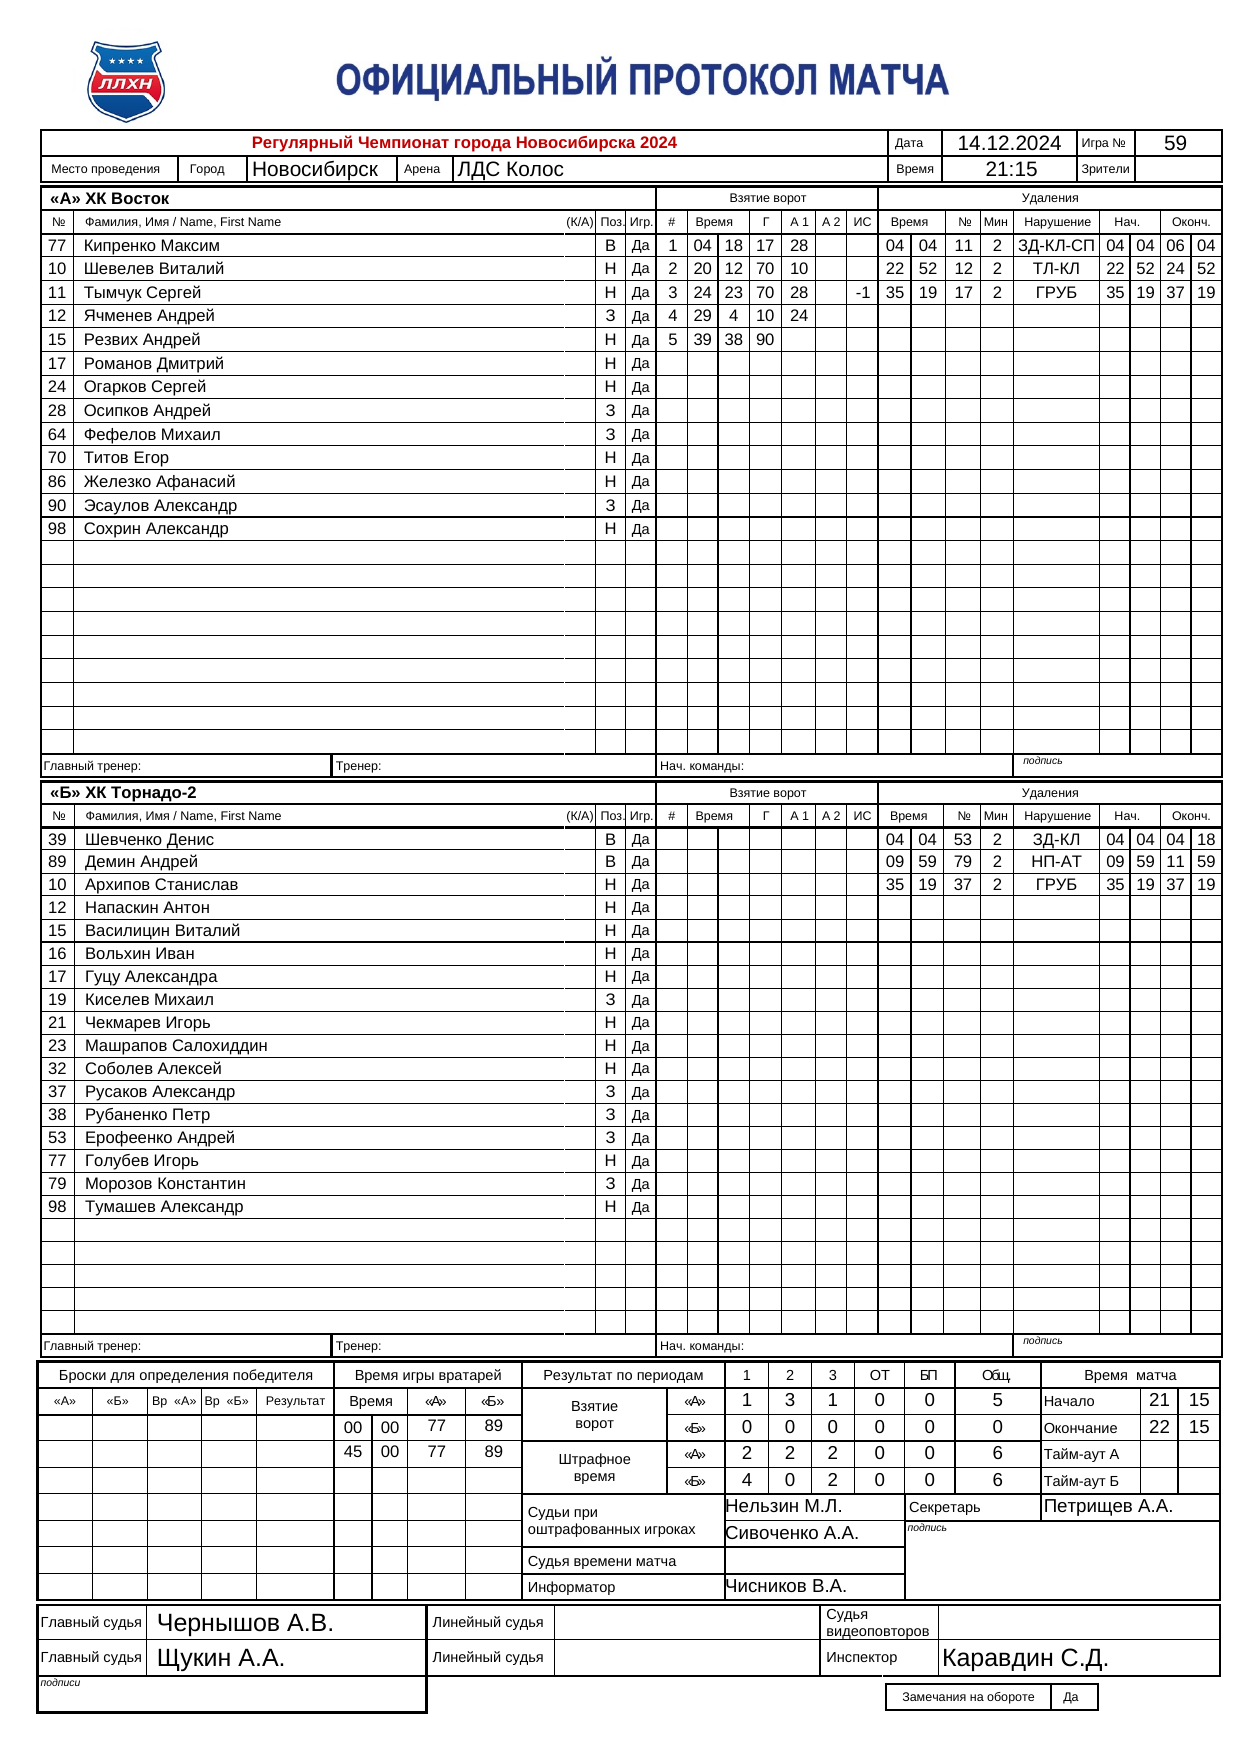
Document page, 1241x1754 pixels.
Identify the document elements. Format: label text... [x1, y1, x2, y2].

table_cell [750, 1104, 781, 1126]
table_header «Б» ХК Торнадо-2 [42, 783, 655, 803]
table_cell [981, 352, 1013, 374]
table_cell [202, 1521, 256, 1546]
table_cell [847, 943, 877, 964]
table_cell [847, 1219, 877, 1241]
table_cell [1192, 446, 1221, 469]
table_cell [688, 920, 717, 941]
table_cell [879, 943, 910, 964]
table_cell [626, 541, 655, 564]
table_cell [688, 446, 717, 469]
table_cell [1014, 352, 1099, 374]
table_cell [688, 1196, 717, 1218]
table_cell [946, 376, 980, 398]
table_cell [939, 1606, 1219, 1639]
table_cell Время [688, 211, 749, 233]
table_cell [688, 1104, 717, 1126]
table_cell [1131, 730, 1160, 753]
table_cell [946, 659, 980, 682]
table_cell [1192, 966, 1221, 987]
table_cell [1192, 328, 1221, 351]
table_cell 77 [408, 1416, 465, 1440]
table_cell 53 [42, 1127, 74, 1149]
table_cell [816, 730, 846, 753]
table_cell [981, 1058, 1013, 1079]
table_cell [1179, 1468, 1219, 1493]
table_cell 38 [42, 1104, 74, 1126]
table_cell [565, 1081, 595, 1103]
table_cell [816, 281, 846, 303]
table_cell Да [626, 896, 655, 918]
table_cell [912, 352, 945, 374]
table_cell [626, 659, 655, 682]
table_cell [847, 328, 877, 351]
table_cell Г [750, 211, 781, 233]
table_cell [879, 896, 910, 918]
table_cell [202, 1468, 256, 1493]
table_cell [750, 683, 781, 706]
table_cell 45 [335, 1441, 371, 1467]
table_cell [1192, 1081, 1221, 1103]
table_cell 0 [905, 1415, 954, 1440]
table_cell [719, 518, 749, 540]
table_cell [946, 518, 980, 540]
table_cell [750, 1311, 781, 1333]
table_cell [1161, 707, 1190, 729]
table_cell Нач. [1100, 211, 1160, 233]
table_cell [816, 943, 846, 964]
table_cell ИС [847, 211, 877, 233]
table_cell [879, 1150, 910, 1172]
table_cell [816, 423, 846, 445]
table_cell [39, 1468, 92, 1493]
table_cell [981, 636, 1013, 658]
table_cell [202, 1441, 256, 1467]
table_cell [816, 659, 846, 682]
table_cell [946, 730, 980, 753]
table_cell 0 [855, 1415, 904, 1440]
table_cell [719, 1265, 749, 1287]
table_cell Г [750, 805, 781, 826]
table_cell 16 [42, 943, 74, 964]
table_cell [981, 1288, 1013, 1310]
table_cell [1131, 659, 1160, 682]
table_cell ГРУБ [1014, 874, 1099, 895]
table_cell [816, 1081, 846, 1103]
table_cell 2 [812, 1442, 854, 1467]
table_cell [74, 588, 564, 611]
table_cell [847, 1311, 877, 1333]
table_cell [1131, 989, 1160, 1011]
table_cell [1014, 1173, 1099, 1195]
table_cell [1161, 1104, 1190, 1126]
table_cell [750, 707, 781, 729]
table_cell [944, 1150, 980, 1172]
table_header ОТ [855, 1363, 904, 1387]
table_cell [750, 829, 781, 849]
table_cell Поз. [596, 805, 625, 826]
table_cell [626, 730, 655, 753]
table_cell [657, 850, 687, 872]
table_cell [946, 423, 980, 445]
table_header 1 [726, 1363, 768, 1387]
table_cell 37 [1161, 874, 1190, 895]
table_cell Да [626, 829, 655, 849]
table_cell Василицин Виталий [75, 920, 564, 941]
table_cell [750, 494, 781, 516]
table_cell Ячменев Андрей [74, 305, 564, 327]
table_cell [879, 1127, 910, 1149]
table_cell Тумашев Александр [75, 1196, 564, 1218]
table_cell [719, 989, 749, 1011]
table_cell 0 [905, 1468, 954, 1493]
table_cell [944, 989, 980, 1011]
table_cell [1131, 352, 1160, 374]
table_cell Да [626, 376, 655, 398]
table_cell [1100, 730, 1129, 753]
table_cell [74, 541, 564, 564]
table_cell [816, 257, 846, 280]
table_cell [408, 1468, 465, 1493]
table_cell [688, 636, 717, 658]
table_cell [816, 989, 846, 1011]
table_cell 0 [855, 1442, 904, 1467]
table_cell [782, 1242, 815, 1264]
table_cell [657, 1150, 687, 1172]
table_cell Чекмарев Игорь [75, 1012, 564, 1033]
table_cell 19 [912, 874, 943, 895]
table_cell 59 [1192, 850, 1221, 872]
table_cell [944, 1242, 980, 1264]
table_cell [847, 1127, 877, 1149]
table_cell [719, 829, 749, 849]
table_cell [42, 730, 73, 753]
table_cell подпись [1014, 1335, 1221, 1356]
table_cell [847, 1081, 877, 1103]
table_cell [657, 352, 687, 374]
table_cell 2 [769, 1442, 811, 1467]
table_cell «Б» [93, 1389, 147, 1413]
table_cell [565, 1035, 595, 1057]
table_cell Да [626, 1058, 655, 1079]
table_cell 39 [42, 829, 74, 849]
table_cell Да [626, 1012, 655, 1033]
table_cell [912, 518, 945, 540]
table_cell [981, 1150, 1013, 1172]
table_cell [750, 1058, 781, 1079]
table_cell 64 [42, 423, 73, 445]
table_cell [782, 588, 815, 611]
table_cell [946, 612, 980, 634]
table_cell [1014, 376, 1099, 398]
table_cell Мин [981, 805, 1013, 826]
table_cell [816, 1288, 846, 1310]
table_header 59 [1136, 131, 1221, 155]
table_cell [816, 1219, 846, 1241]
table_cell 0 [855, 1468, 904, 1493]
table_cell [688, 730, 717, 753]
table_cell [373, 1468, 407, 1493]
table_cell 21 [42, 1012, 74, 1033]
table_cell [981, 1196, 1013, 1218]
table_cell Н [596, 1196, 625, 1218]
table_cell 70 [42, 446, 73, 469]
table_cell [946, 305, 980, 327]
table_header Время игры вратарей [335, 1363, 521, 1387]
table_cell [688, 494, 717, 516]
table_cell [879, 588, 910, 611]
table_cell [466, 1574, 521, 1599]
table_cell 04 [1131, 829, 1160, 849]
table_cell [1192, 943, 1221, 964]
table_cell [816, 1311, 846, 1333]
table_cell [466, 1468, 521, 1493]
table_cell Зрители [1078, 157, 1134, 181]
table_cell [657, 896, 687, 918]
table_cell [750, 850, 781, 872]
table_cell 04 [1161, 829, 1190, 849]
table_cell [1192, 376, 1221, 398]
table_cell [565, 1173, 595, 1195]
table_cell [946, 636, 980, 658]
table_cell [1100, 1150, 1129, 1172]
table_cell Линейный судья [428, 1640, 554, 1675]
table_cell [1161, 376, 1190, 398]
table_cell [719, 943, 749, 964]
table_cell [981, 896, 1013, 918]
table_cell [1131, 920, 1160, 941]
table_cell [1100, 612, 1129, 634]
table_cell [596, 636, 625, 658]
table_cell [626, 588, 655, 611]
table_cell [1131, 966, 1160, 987]
table_cell [657, 1104, 687, 1126]
table_cell [1014, 1150, 1099, 1172]
table_header Да [1052, 1685, 1097, 1709]
table_cell [688, 1127, 717, 1149]
table_cell [847, 352, 877, 374]
table_cell [912, 1127, 943, 1149]
table_cell [148, 1494, 201, 1520]
table_cell [1161, 1081, 1190, 1103]
table_cell [816, 707, 846, 729]
table_cell [688, 1311, 717, 1333]
table_cell 15 [42, 328, 73, 351]
table_cell [847, 494, 877, 516]
table_cell [565, 518, 595, 540]
table_cell Тымчук Сергей [74, 281, 564, 303]
table_cell Машрапов Салохиддин [75, 1035, 564, 1057]
table_cell [1161, 1242, 1190, 1264]
table_cell [847, 612, 877, 634]
table_cell [688, 874, 717, 895]
table_cell ГРУБ [1014, 281, 1099, 303]
table_cell [847, 518, 877, 540]
table_cell [816, 470, 846, 493]
table_cell [847, 470, 877, 493]
table_cell [1014, 446, 1099, 469]
table_cell [565, 1058, 595, 1079]
table_cell [879, 565, 910, 587]
table_cell [1131, 896, 1160, 918]
table_cell [688, 470, 717, 493]
table_cell [912, 896, 943, 918]
table_cell [750, 1035, 781, 1057]
table_cell [1100, 470, 1129, 493]
table_cell [782, 659, 815, 682]
table_cell [1014, 730, 1099, 753]
table_cell [688, 352, 717, 374]
table_cell [847, 829, 877, 849]
table_cell Голубев Игорь [75, 1150, 564, 1172]
table_cell [688, 1173, 717, 1195]
table_cell [1131, 683, 1160, 706]
table_cell Н [596, 281, 625, 303]
table_cell [1161, 1150, 1190, 1172]
table_cell [42, 588, 73, 611]
table_cell [42, 1242, 74, 1264]
table_cell [847, 730, 877, 753]
table_cell [1100, 966, 1129, 987]
table_cell [1014, 1288, 1099, 1310]
table_cell Да [626, 446, 655, 469]
table_cell 70 [750, 281, 781, 303]
table_cell [75, 1311, 564, 1333]
table_cell [1100, 1035, 1129, 1057]
table_cell [688, 588, 717, 611]
table_cell 21:15 [943, 157, 1076, 181]
table_cell Да [626, 920, 655, 941]
table_cell [565, 565, 595, 587]
table_cell [1141, 1441, 1177, 1467]
table_cell 17 [42, 966, 74, 987]
table_cell [750, 920, 781, 941]
table_cell [688, 966, 717, 987]
table_cell [1131, 1196, 1160, 1218]
table_cell «Б » [466, 1389, 521, 1413]
table_cell [912, 612, 945, 634]
table_cell [657, 1058, 687, 1079]
table_cell [912, 446, 945, 469]
table_cell [879, 1012, 910, 1033]
table_cell [847, 1265, 877, 1287]
table_cell 89 [466, 1416, 521, 1440]
table_cell [657, 612, 687, 634]
table_cell 15 [1179, 1389, 1219, 1413]
table_cell [719, 1219, 749, 1241]
table_cell [1131, 943, 1160, 964]
table_cell Да [626, 518, 655, 540]
table_cell [657, 376, 687, 398]
table_cell 35 [879, 874, 910, 895]
table_cell 00 [373, 1441, 407, 1467]
table_cell [750, 1150, 781, 1172]
table_cell Да [626, 943, 655, 964]
table_cell [719, 1058, 749, 1079]
table_cell 5 [956, 1389, 1040, 1413]
table_cell 1 [657, 235, 687, 256]
table_cell [847, 1104, 877, 1126]
table_cell [626, 1311, 655, 1333]
table_cell [719, 612, 749, 634]
table_cell [782, 829, 815, 849]
table_cell [847, 1012, 877, 1033]
table_cell [750, 896, 781, 918]
table_cell [657, 1311, 687, 1333]
table_cell [946, 565, 980, 587]
table_cell [1100, 1219, 1129, 1241]
table_cell [1161, 659, 1190, 682]
table_cell [981, 1104, 1013, 1126]
table_cell 0 [905, 1389, 954, 1413]
table_cell [912, 659, 945, 682]
table_cell [1192, 612, 1221, 634]
table_cell [657, 1265, 687, 1287]
table_cell [657, 966, 687, 987]
table_cell [657, 707, 687, 729]
table_cell 17 [750, 235, 781, 256]
table_cell [1192, 683, 1221, 706]
table_cell [42, 1311, 74, 1333]
table_cell [944, 1127, 980, 1149]
table_cell 77 [42, 235, 73, 256]
table_cell [847, 896, 877, 918]
table_cell [981, 399, 1013, 422]
table_cell [782, 565, 815, 587]
table_cell [657, 1012, 687, 1033]
table_cell [1014, 565, 1099, 587]
table_cell [1100, 1311, 1129, 1333]
table_cell [688, 518, 717, 540]
table_cell [879, 659, 910, 682]
table_cell [816, 305, 846, 327]
table_cell [782, 1150, 815, 1172]
table_cell 04 [1100, 829, 1129, 849]
table_cell [1131, 1150, 1160, 1172]
table_cell [879, 328, 910, 351]
table_cell [1192, 1012, 1221, 1033]
table_cell [428, 1677, 882, 1711]
table_cell [719, 1150, 749, 1172]
table_cell Секретарь [906, 1495, 1040, 1520]
table_cell [816, 1035, 846, 1057]
table_cell [1014, 612, 1099, 634]
table_cell [981, 1081, 1013, 1103]
table_cell [1014, 1311, 1099, 1333]
table_cell [946, 541, 980, 564]
table_cell 22 [1100, 257, 1129, 280]
table_cell [1161, 352, 1190, 374]
table_cell [657, 683, 687, 706]
table_cell [847, 1288, 877, 1310]
table_cell 12 [946, 257, 980, 280]
table_cell № [42, 805, 74, 826]
table_cell [1192, 588, 1221, 611]
table_cell [782, 920, 815, 941]
table_cell [816, 1265, 846, 1287]
table_cell [944, 1288, 980, 1310]
table_cell Нач. команды: [657, 1335, 1012, 1356]
table_cell [1014, 707, 1099, 729]
table_cell [750, 1288, 781, 1310]
table_cell Н [596, 1058, 625, 1079]
table_cell [1131, 707, 1160, 729]
table_cell 6 [956, 1442, 1040, 1467]
table_header 3 [812, 1363, 854, 1387]
table_cell [816, 874, 846, 895]
table_cell [202, 1547, 256, 1573]
table_cell 23 [42, 1035, 74, 1057]
table_cell Резвих Андрей [74, 328, 564, 351]
table_cell [879, 494, 910, 516]
table_cell Мин [981, 211, 1013, 233]
table_cell [1014, 494, 1099, 516]
table_cell [565, 683, 595, 706]
table_cell [42, 683, 73, 706]
table_cell [596, 707, 625, 729]
table_cell [847, 305, 877, 327]
table_cell 12 [42, 305, 73, 327]
table_cell [148, 1574, 201, 1599]
table_cell [565, 659, 595, 682]
table_cell [688, 399, 717, 422]
table_cell Осипков Андрей [74, 399, 564, 422]
table_cell [596, 659, 625, 682]
table_cell Да [626, 423, 655, 445]
table_cell Русаков Александр [75, 1081, 564, 1103]
table_header Время матча [1042, 1363, 1219, 1387]
table_cell Напаскин Антон [75, 896, 564, 918]
table_cell [565, 588, 595, 611]
table_cell [565, 399, 595, 422]
table_cell [257, 1468, 333, 1493]
table_cell [946, 588, 980, 611]
table_cell [946, 328, 980, 351]
table_cell [782, 850, 815, 872]
table_cell [1136, 157, 1221, 181]
table_cell [1161, 1127, 1190, 1149]
table_cell Да [626, 966, 655, 987]
table_cell [657, 588, 687, 611]
table_cell 04 [879, 235, 910, 256]
table_cell 28 [782, 235, 815, 256]
table_cell [1100, 305, 1129, 327]
table_cell [1192, 989, 1221, 1011]
table_cell -1 [847, 281, 877, 303]
table_cell [688, 612, 717, 634]
table_cell [74, 659, 564, 682]
table_cell Гуцу Александра [75, 966, 564, 987]
table_cell [816, 1104, 846, 1126]
table_cell [1192, 1219, 1221, 1241]
table_cell [688, 1012, 717, 1033]
table_cell [657, 920, 687, 941]
table_cell Поз. [596, 211, 625, 233]
table_cell [1161, 1196, 1190, 1218]
table_cell 53 [944, 829, 980, 849]
table_cell [657, 1081, 687, 1103]
table_cell 18 [1192, 829, 1221, 849]
table_cell [1100, 1081, 1129, 1103]
table_cell Архипов Станислав [75, 874, 564, 895]
table_cell 10 [782, 257, 815, 280]
table_cell 2 [981, 874, 1013, 895]
table_cell 11 [1161, 850, 1190, 872]
table_cell 4 [657, 305, 687, 327]
table_cell [847, 966, 877, 987]
table_cell [750, 730, 781, 753]
table_cell [1161, 1219, 1190, 1241]
table_cell [912, 1012, 943, 1033]
table_cell [565, 541, 595, 564]
table_cell [1192, 1104, 1221, 1126]
table_cell Морозов Константин [75, 1173, 564, 1195]
table_cell 19 [42, 989, 74, 1011]
table_cell Н [596, 352, 625, 374]
table_cell [1179, 1441, 1219, 1467]
table_cell [912, 707, 945, 729]
table_cell Да [626, 470, 655, 493]
table_cell 04 [1131, 235, 1160, 256]
table_cell [1014, 328, 1099, 351]
table_cell [816, 352, 846, 374]
table_cell [93, 1468, 147, 1493]
table_cell [148, 1547, 201, 1573]
table_cell [719, 1035, 749, 1057]
table_cell # [657, 211, 687, 233]
table_cell [1161, 565, 1190, 587]
table_cell [981, 1311, 1013, 1333]
table_cell [879, 399, 910, 422]
table_cell 12 [719, 257, 749, 280]
table_cell Время [889, 157, 941, 181]
table_cell Н [596, 920, 625, 941]
table_cell [1099, 1682, 1220, 1711]
table_cell [879, 518, 910, 540]
table_cell [912, 966, 943, 987]
table_cell [816, 235, 846, 256]
table_cell [816, 446, 846, 469]
table_cell № [946, 211, 980, 233]
table_cell Н [596, 376, 625, 398]
table_cell [657, 1219, 687, 1241]
table_cell [1192, 470, 1221, 493]
table_cell [981, 1219, 1013, 1241]
table_header Общ. [956, 1363, 1040, 1387]
table_cell [1100, 920, 1129, 941]
table_cell [944, 1265, 980, 1287]
table_cell Тайм-аут Б [1042, 1468, 1140, 1493]
table_cell 0 [769, 1468, 811, 1493]
table_cell [719, 636, 749, 658]
table_cell 11 [42, 281, 73, 303]
table_cell [408, 1494, 465, 1520]
table_cell [816, 636, 846, 658]
table_cell [657, 1196, 687, 1218]
table_cell [750, 1196, 781, 1218]
table_cell [148, 1416, 201, 1440]
table_cell [782, 376, 815, 398]
table_cell [816, 1173, 846, 1195]
table_cell [719, 659, 749, 682]
table_cell [1161, 446, 1190, 469]
table_cell [1161, 399, 1190, 422]
table_cell [912, 1173, 943, 1195]
table_cell [816, 1196, 846, 1218]
table_cell [719, 1104, 749, 1126]
table_cell [1131, 1058, 1160, 1079]
table_cell № [42, 211, 73, 233]
table_cell 04 [912, 829, 943, 849]
table_header Замечания на обороте [887, 1685, 1050, 1709]
table_cell [782, 328, 815, 351]
table_cell 52 [1131, 257, 1160, 280]
table_cell 86 [42, 470, 73, 493]
table_cell Фамилия, Имя / Name, First Name [74, 211, 565, 233]
table_cell [148, 1521, 201, 1546]
table_cell «А» [39, 1389, 92, 1413]
table_cell [912, 305, 945, 327]
table_cell [39, 1416, 92, 1440]
table_cell [719, 1288, 749, 1310]
table_cell [912, 1035, 943, 1057]
table_cell [816, 612, 846, 634]
table_cell [750, 612, 781, 634]
table_cell [981, 1127, 1013, 1149]
table_cell [1161, 636, 1190, 658]
table_cell [626, 612, 655, 634]
table_cell [719, 730, 749, 753]
table_cell [1131, 1288, 1160, 1310]
table_cell [816, 920, 846, 941]
table_cell Каравдин С.Д. [939, 1640, 1219, 1675]
table_cell [75, 1242, 564, 1264]
table_cell [750, 1242, 781, 1264]
table_cell Петрищев А.А. [1042, 1495, 1219, 1520]
table_cell Кипренко Максим [74, 235, 564, 256]
table_cell [408, 1521, 465, 1546]
table_cell [1131, 541, 1160, 564]
table_cell [719, 565, 749, 587]
table_cell 28 [42, 399, 73, 422]
table_cell Чернышов А.В. [147, 1606, 425, 1639]
table_cell [688, 1288, 717, 1310]
table_cell [816, 1150, 846, 1172]
table_cell [847, 1058, 877, 1079]
table_cell [688, 683, 717, 706]
table_cell [1100, 588, 1129, 611]
table_cell [719, 1242, 749, 1264]
table_cell Нач. [1100, 805, 1160, 826]
table_cell 35 [1100, 874, 1129, 895]
table_cell [565, 423, 595, 445]
table_cell Город [179, 157, 246, 181]
table_cell Время [335, 1389, 407, 1413]
table_cell [847, 541, 877, 564]
table_cell [719, 423, 749, 445]
table_cell 90 [42, 494, 73, 516]
table_cell [565, 305, 595, 327]
table_cell [93, 1547, 147, 1573]
table_cell [74, 730, 564, 753]
table_cell Рубаненко Петр [75, 1104, 564, 1126]
table_cell [750, 470, 781, 493]
table_cell 15 [42, 920, 74, 941]
table_cell [981, 1012, 1013, 1033]
table_cell [1131, 470, 1160, 493]
table_cell [1100, 352, 1129, 374]
table_cell [1192, 1173, 1221, 1195]
table_cell [883, 1677, 1220, 1681]
table_cell [1014, 1081, 1099, 1103]
table_cell [1100, 1127, 1129, 1149]
table_cell [944, 1012, 980, 1033]
table_cell [657, 636, 687, 658]
table_header Игра № [1078, 131, 1134, 155]
table_cell [1192, 730, 1221, 753]
table_cell [1161, 1311, 1190, 1333]
table_cell [782, 943, 815, 964]
table_cell [816, 683, 846, 706]
table_cell [565, 1288, 595, 1310]
table_cell Да [626, 352, 655, 374]
table_cell [42, 1219, 74, 1241]
table_cell [719, 1081, 749, 1103]
table_cell [1100, 1173, 1129, 1195]
table_cell Да [626, 235, 655, 256]
table_cell Титов Егор [74, 446, 564, 469]
table_header Удаления [879, 188, 1221, 209]
table_cell З [596, 399, 625, 422]
table_cell [626, 636, 655, 658]
table_cell [657, 423, 687, 445]
table_cell [335, 1521, 371, 1546]
table_cell [75, 1288, 564, 1310]
table_cell [912, 494, 945, 516]
table_cell [596, 1288, 625, 1310]
table_cell [596, 1219, 625, 1241]
table_cell [39, 1521, 92, 1546]
table_cell [565, 829, 595, 849]
table_cell [1100, 683, 1129, 706]
table_cell Да [626, 1104, 655, 1126]
table_cell [42, 612, 73, 634]
table_cell [912, 1104, 943, 1126]
table_cell Да [626, 874, 655, 895]
table_cell [1131, 328, 1160, 351]
table_cell 3 [657, 281, 687, 303]
table_cell 0 [905, 1442, 954, 1467]
table_cell [847, 1196, 877, 1218]
table_cell [847, 399, 877, 422]
table_cell [1014, 1265, 1099, 1287]
table_cell [373, 1494, 407, 1520]
table_cell [912, 541, 945, 564]
table_cell [879, 1288, 910, 1310]
table_cell [719, 494, 749, 516]
table_cell [626, 707, 655, 729]
table_cell [1131, 399, 1160, 422]
table_cell [782, 1035, 815, 1057]
table_cell [565, 730, 595, 753]
table_cell [1131, 494, 1160, 516]
table_cell [565, 446, 595, 469]
table_cell [1131, 423, 1160, 445]
table_cell [596, 1242, 625, 1264]
table_header Взятие ворот [657, 783, 877, 803]
table_cell [1192, 423, 1221, 445]
table_cell [1192, 541, 1221, 564]
table_cell [847, 850, 877, 872]
table_cell [1014, 423, 1099, 445]
table_cell [1100, 636, 1129, 658]
table_cell [879, 1265, 910, 1287]
table_cell Тренер: [333, 1335, 655, 1356]
table_cell [719, 1012, 749, 1033]
table_cell [847, 636, 877, 658]
table_cell 77 [42, 1150, 74, 1172]
table_cell [816, 588, 846, 611]
table_cell [565, 1104, 595, 1126]
table_cell [719, 850, 749, 872]
table_cell 89 [466, 1441, 521, 1467]
table_cell [1014, 683, 1099, 706]
table_cell [944, 943, 980, 964]
table_cell 37 [1161, 281, 1190, 303]
table_cell [626, 683, 655, 706]
table_cell НП-АТ [1014, 850, 1099, 872]
table_cell [42, 636, 73, 658]
table_cell [719, 966, 749, 987]
table_cell [1014, 943, 1099, 964]
table_cell [1161, 1035, 1190, 1057]
table_cell [782, 683, 815, 706]
table_cell [1014, 1104, 1099, 1126]
table_cell [782, 1265, 815, 1287]
table_cell [1131, 1219, 1160, 1241]
table_cell [1131, 1104, 1160, 1126]
table_cell [1100, 659, 1129, 682]
table_cell [1161, 494, 1190, 516]
table_cell 5 [657, 328, 687, 351]
table_cell [39, 1574, 92, 1599]
table_cell [596, 612, 625, 634]
picture [5, 28, 1179, 129]
table_cell [847, 1150, 877, 1172]
table_cell [912, 1265, 943, 1287]
table_cell [657, 874, 687, 895]
table_cell [912, 989, 943, 1011]
table_cell [719, 376, 749, 398]
table_cell [596, 541, 625, 564]
table_cell [879, 1081, 910, 1103]
table_cell [335, 1574, 371, 1599]
table_cell [373, 1574, 407, 1599]
table_cell [657, 989, 687, 1011]
table_cell [879, 1196, 910, 1218]
table_cell 1 [726, 1389, 768, 1413]
table_cell [816, 518, 846, 540]
table_cell [879, 707, 910, 729]
table_cell [782, 1288, 815, 1310]
table_cell [596, 1265, 625, 1287]
table_cell «А» [408, 1389, 465, 1413]
table_cell Да [626, 257, 655, 280]
table_cell [912, 683, 945, 706]
table_cell [816, 541, 846, 564]
table_cell [816, 829, 846, 849]
table_cell [879, 730, 910, 753]
table_cell [1131, 1265, 1160, 1287]
table_cell [750, 874, 781, 895]
table_cell [1014, 541, 1099, 564]
table_cell [657, 659, 687, 682]
table_cell 11 [946, 235, 980, 256]
table_cell [1100, 518, 1129, 540]
table_cell [782, 989, 815, 1011]
table_cell Тайм-аут А [1042, 1441, 1140, 1467]
table_cell 17 [42, 352, 73, 374]
table_cell [719, 446, 749, 469]
table_cell Н [596, 446, 625, 469]
table_cell [816, 1058, 846, 1079]
table_cell [657, 470, 687, 493]
table_cell [1014, 966, 1099, 987]
table_cell [782, 518, 815, 540]
table_cell [847, 707, 877, 729]
table_cell [782, 446, 815, 469]
table_cell [750, 989, 781, 1011]
table_cell 79 [42, 1173, 74, 1195]
table_cell [565, 1012, 595, 1033]
table_cell Н [596, 943, 625, 964]
table_cell [1014, 305, 1099, 327]
table_cell [944, 1219, 980, 1241]
table_cell [879, 1104, 910, 1126]
table_cell 35 [879, 281, 910, 303]
table_cell [1192, 920, 1221, 941]
table_cell [565, 1311, 595, 1333]
table_cell Арена [398, 157, 452, 181]
table_cell Да [626, 1173, 655, 1195]
table_cell [1161, 989, 1190, 1011]
table_cell [782, 1104, 815, 1126]
table_cell А 2 [816, 805, 846, 826]
table_cell 24 [688, 281, 717, 303]
table_cell [782, 470, 815, 493]
table_cell [39, 1494, 92, 1520]
table_cell [981, 1035, 1013, 1057]
table_cell Фефелов Михаил [74, 423, 564, 445]
table_cell Линейный судья [428, 1606, 554, 1639]
table_cell Главный тренер: [42, 755, 330, 776]
table_cell [912, 1196, 943, 1218]
table_cell [750, 446, 781, 469]
table_cell № [944, 805, 980, 826]
table_cell [688, 896, 717, 918]
table_cell [373, 1547, 407, 1573]
table_cell [782, 874, 815, 895]
table_cell [912, 1081, 943, 1103]
table_cell [1014, 399, 1099, 422]
table_cell [1192, 1127, 1221, 1149]
table_cell Вр «Б» [202, 1389, 256, 1413]
table_cell [565, 328, 595, 351]
table_cell [1100, 376, 1129, 398]
table_cell [688, 707, 717, 729]
table_cell [466, 1521, 521, 1546]
table_cell [1100, 943, 1129, 964]
table_cell Начало [1042, 1389, 1140, 1413]
table_cell [565, 235, 595, 256]
table_cell [782, 1127, 815, 1149]
table_cell [782, 966, 815, 987]
table_cell ЗД-КЛ [1014, 829, 1099, 849]
table_cell [408, 1547, 465, 1573]
table_cell [782, 612, 815, 634]
table_cell [93, 1416, 147, 1440]
table_cell [719, 920, 749, 941]
table_cell [879, 541, 910, 564]
table_cell Да [626, 305, 655, 327]
table_cell [1014, 1242, 1099, 1264]
table_cell [944, 966, 980, 987]
table_cell ТЛ-КЛ [1014, 257, 1099, 280]
table_cell Судьи при оштрафованных игроках [523, 1495, 724, 1546]
table_cell [335, 1494, 371, 1520]
table_cell [750, 1012, 781, 1033]
table_cell Н [596, 257, 625, 280]
table_cell [202, 1574, 256, 1599]
table_cell Эсаулов Александр [74, 494, 564, 516]
table_cell [1161, 423, 1190, 445]
table_cell [719, 683, 749, 706]
table_cell Нельзин М.Л. [726, 1495, 904, 1520]
table_cell [148, 1441, 201, 1467]
table_cell [719, 874, 749, 895]
table_header БП [905, 1363, 954, 1387]
table_cell [257, 1494, 333, 1520]
table_cell [782, 494, 815, 516]
table_cell [1131, 518, 1160, 540]
table_cell [981, 989, 1013, 1011]
table_cell [1161, 305, 1190, 327]
table_cell 38 [719, 328, 749, 351]
table_cell [1100, 541, 1129, 564]
table_cell [879, 446, 910, 469]
table_cell [847, 423, 877, 445]
table_cell 29 [688, 305, 717, 327]
table_cell [688, 1081, 717, 1103]
table_cell Шевелев Виталий [74, 257, 564, 280]
table_header Регулярный Чемпионат города Новосибирска 2024 [42, 131, 887, 155]
table_cell [879, 966, 910, 987]
table_cell [408, 1574, 465, 1599]
table_cell 04 [879, 829, 910, 849]
table_cell 06 [1161, 235, 1190, 256]
table_cell [879, 920, 910, 941]
table_cell 19 [1131, 281, 1160, 303]
table_cell [1192, 1196, 1221, 1218]
table_cell [688, 850, 717, 872]
table_cell подписи [39, 1677, 425, 1711]
table_cell [816, 376, 846, 398]
table_cell [688, 1265, 717, 1287]
table_cell Нарушение [1014, 805, 1099, 826]
table_cell [944, 1173, 980, 1195]
table_cell [912, 588, 945, 611]
table_cell [879, 305, 910, 327]
table_cell ЛДС Колос [454, 157, 887, 181]
table_cell 4 [726, 1468, 768, 1493]
table_cell [93, 1441, 147, 1467]
table_header Результат по периодам [523, 1363, 724, 1387]
table_cell Демин Андрей [75, 850, 564, 872]
table_cell [1161, 966, 1190, 987]
table_cell [1192, 494, 1221, 516]
table_cell [879, 989, 910, 1011]
table_cell [565, 1127, 595, 1149]
table_cell З [596, 1127, 625, 1149]
table_cell [981, 683, 1013, 706]
table_cell [93, 1494, 147, 1520]
table_cell [912, 636, 945, 658]
table_cell [1192, 1288, 1221, 1310]
table_cell [719, 1196, 749, 1218]
table_cell [847, 683, 877, 706]
table_cell Место проведения [42, 157, 177, 181]
table_cell [626, 1288, 655, 1310]
table_cell [981, 920, 1013, 941]
table_cell [981, 943, 1013, 964]
table_cell Чисников В.А. [726, 1575, 904, 1599]
table_cell [1161, 1058, 1190, 1079]
table_cell 32 [42, 1058, 74, 1079]
table_cell Да [626, 1127, 655, 1149]
table_cell [879, 1035, 910, 1057]
table_cell [912, 943, 943, 964]
table_cell Да [626, 1150, 655, 1172]
table_cell [1131, 636, 1160, 658]
table_cell 98 [42, 518, 73, 540]
table_cell [981, 612, 1013, 634]
table_cell [981, 730, 1013, 753]
table_cell 52 [912, 257, 945, 280]
table_cell 24 [42, 376, 73, 398]
table_cell [816, 1012, 846, 1033]
table_cell [1131, 1127, 1160, 1149]
table_cell [981, 659, 1013, 682]
table_cell [657, 943, 687, 964]
table_cell [750, 1127, 781, 1149]
table_cell [1100, 328, 1129, 351]
table_cell [42, 707, 73, 729]
table_cell Тренер: [333, 755, 655, 776]
table_cell 70 [750, 257, 781, 280]
table_cell [1161, 518, 1190, 540]
table_cell [847, 565, 877, 587]
table_cell [74, 683, 564, 706]
table_cell Н [596, 1035, 625, 1057]
table_cell [847, 1035, 877, 1057]
table_cell [847, 874, 877, 895]
table_cell 52 [1192, 257, 1221, 280]
table_cell [1192, 659, 1221, 682]
table_cell Железко Афанасий [74, 470, 564, 493]
table_cell [912, 1219, 943, 1241]
table_cell 04 [1100, 235, 1129, 256]
table_cell [1014, 659, 1099, 682]
table_cell [1131, 1035, 1160, 1057]
table_cell [719, 470, 749, 493]
table_cell [74, 565, 564, 587]
table_cell З [596, 494, 625, 516]
table_cell Щукин А.А. [147, 1640, 425, 1675]
table_cell [1100, 423, 1129, 445]
table_cell [565, 376, 595, 398]
table_cell 89 [42, 850, 74, 872]
table_cell Ерофеенко Андрей [75, 1127, 564, 1149]
table_cell [466, 1547, 521, 1573]
table_cell [946, 399, 980, 422]
table_cell [657, 1173, 687, 1195]
table_cell [657, 518, 687, 540]
table_cell [750, 565, 781, 587]
table_cell Огарков Сергей [74, 376, 564, 398]
table_cell [782, 1058, 815, 1079]
table_cell Штрафное время [523, 1442, 666, 1493]
table_cell 19 [1131, 874, 1160, 895]
table_cell 00 [335, 1416, 371, 1440]
table_cell [1100, 1242, 1129, 1264]
table_cell [981, 541, 1013, 564]
table_cell [42, 565, 73, 587]
table_cell 2 [981, 235, 1013, 256]
table_cell [42, 1288, 74, 1310]
table_cell Оконч. [1161, 805, 1221, 826]
table_cell [1014, 518, 1099, 540]
table_cell [657, 399, 687, 422]
table_cell [847, 1242, 877, 1264]
table_cell [1014, 636, 1099, 658]
table_cell 18 [719, 235, 749, 256]
table_cell Результат [257, 1389, 333, 1413]
table_cell [719, 896, 749, 918]
table_cell [1161, 541, 1190, 564]
table_cell [879, 1242, 910, 1264]
table_cell [555, 1640, 819, 1675]
table_cell [42, 1265, 74, 1287]
table_cell З [596, 989, 625, 1011]
table_cell 09 [879, 850, 910, 872]
table_cell [555, 1606, 819, 1639]
table_cell Да [626, 850, 655, 872]
table_header Удаления [879, 783, 1221, 803]
table_cell [626, 1219, 655, 1241]
table_cell 09 [1100, 850, 1129, 872]
table_cell Н [596, 874, 625, 895]
table_cell [750, 588, 781, 611]
table_cell Сивоченко А.А. [726, 1521, 904, 1546]
table_cell [1161, 1173, 1190, 1195]
table_cell Новосибирск [248, 157, 396, 181]
table_cell [688, 829, 717, 849]
table_cell 24 [1161, 257, 1190, 280]
table_cell [75, 1219, 564, 1241]
table_cell (К/А) [565, 211, 595, 233]
table_cell 2 [657, 257, 687, 280]
table_cell # [657, 805, 687, 826]
table_cell [565, 874, 595, 895]
table_cell [879, 1058, 910, 1079]
table_cell 77 [408, 1441, 465, 1467]
table_cell Да [626, 328, 655, 351]
table_cell [657, 730, 687, 753]
table_cell 98 [42, 1196, 74, 1218]
table_cell [596, 730, 625, 753]
table_cell [1131, 1242, 1160, 1264]
table_cell [74, 707, 564, 729]
table_cell [782, 636, 815, 658]
table_header Дата [889, 131, 941, 155]
table_cell Киселев Михаил [75, 989, 564, 1011]
table_cell [847, 376, 877, 398]
table_cell [657, 829, 687, 849]
table_cell [1161, 612, 1190, 634]
table_cell [565, 494, 595, 516]
table_cell 79 [944, 850, 980, 872]
table_cell З [596, 1173, 625, 1195]
table_cell З [596, 305, 625, 327]
table_cell [782, 730, 815, 753]
table_cell В [596, 829, 625, 849]
table_cell [626, 1242, 655, 1264]
table_cell [42, 659, 73, 682]
table_cell 22 [1141, 1415, 1177, 1440]
table_cell Вольхин Иван [75, 943, 564, 964]
table_cell [816, 328, 846, 351]
table_cell [596, 565, 625, 587]
table_cell [847, 989, 877, 1011]
table_cell [912, 399, 945, 422]
table_cell [1131, 376, 1160, 398]
table_cell Да [626, 989, 655, 1011]
table_cell [1100, 1104, 1129, 1126]
table_cell Игр. [626, 211, 655, 233]
table_cell 15 [1179, 1415, 1219, 1440]
table_cell [750, 943, 781, 964]
table_cell 2 [981, 257, 1013, 280]
table_cell 1 [812, 1389, 854, 1413]
table_cell 0 [956, 1415, 1040, 1440]
table_header Взятие ворот [657, 188, 877, 209]
table_cell 39 [688, 328, 717, 351]
table_cell [1100, 896, 1129, 918]
table_cell 35 [1100, 281, 1129, 303]
table_cell 20 [688, 257, 717, 280]
table_cell [688, 376, 717, 398]
table_cell [782, 1173, 815, 1195]
table_cell [879, 352, 910, 374]
table_cell 2 [726, 1442, 768, 1467]
table_cell Окончание [1042, 1415, 1140, 1440]
table_cell [565, 707, 595, 729]
table_cell [750, 423, 781, 445]
table_cell 37 [944, 874, 980, 895]
table_cell [688, 541, 717, 564]
table_cell Н [596, 1150, 625, 1172]
table_cell [879, 470, 910, 493]
table_cell [847, 659, 877, 682]
table_cell [596, 588, 625, 611]
table_cell [1161, 683, 1190, 706]
table_cell [782, 1081, 815, 1103]
table_cell [981, 494, 1013, 516]
table_cell [912, 920, 943, 941]
table_cell 21 [1141, 1389, 1177, 1413]
table_cell [1100, 1265, 1129, 1287]
table_cell [565, 920, 595, 941]
table_cell [719, 541, 749, 564]
table_cell [688, 1035, 717, 1057]
table_cell Оконч. [1161, 211, 1221, 233]
table_cell ИС [847, 805, 877, 826]
table_cell [257, 1574, 333, 1599]
table_cell [596, 1311, 625, 1333]
table_cell [1192, 636, 1221, 658]
table_cell подпись [1014, 755, 1221, 776]
table_cell [74, 636, 564, 658]
table_cell [688, 565, 717, 587]
table_cell подпись [906, 1522, 1219, 1599]
table_cell [1014, 1196, 1099, 1218]
table_header 14.12.2024 [943, 131, 1076, 155]
table_cell [565, 989, 595, 1011]
table_cell [202, 1416, 256, 1440]
table_cell [750, 966, 781, 987]
table_cell [657, 1242, 687, 1264]
table_cell [719, 588, 749, 611]
table_cell [1131, 1081, 1160, 1103]
table_cell [719, 352, 749, 374]
table_cell [1192, 352, 1221, 374]
table_cell [1100, 707, 1129, 729]
table_cell [688, 423, 717, 445]
table_cell [944, 1196, 980, 1218]
table_cell ЗД-КЛ-СП [1014, 235, 1099, 256]
table_cell Вр «А» [148, 1389, 201, 1413]
table_cell [782, 896, 815, 918]
table_cell Информатор [523, 1575, 724, 1599]
table_cell [816, 565, 846, 587]
table_cell 4 [719, 305, 749, 327]
table_cell 00 [373, 1416, 407, 1440]
table_cell 0 [855, 1389, 904, 1413]
table_cell [1192, 518, 1221, 540]
table_cell [726, 1548, 904, 1573]
table_cell [981, 518, 1013, 540]
table_cell [565, 612, 595, 634]
table_cell [944, 1311, 980, 1333]
table_cell [782, 1012, 815, 1033]
table_cell [1192, 565, 1221, 587]
table_cell [657, 541, 687, 564]
table_cell [565, 1265, 595, 1287]
table_cell 10 [750, 305, 781, 327]
table_cell [1192, 1311, 1221, 1333]
table_cell [879, 1219, 910, 1241]
table_cell 17 [946, 281, 980, 303]
table_cell Сохрин Александр [74, 518, 564, 540]
table_cell Да [626, 1196, 655, 1218]
table_cell [1192, 1150, 1221, 1172]
table_cell «А» [668, 1389, 724, 1413]
table_cell [946, 707, 980, 729]
table_cell [847, 235, 877, 256]
table_cell Да [626, 494, 655, 516]
table_cell [1192, 1265, 1221, 1287]
table_cell Да [626, 1035, 655, 1057]
table_cell Н [596, 1012, 625, 1033]
table_cell В [596, 850, 625, 872]
table_cell Н [596, 896, 625, 918]
table_cell [1131, 1311, 1160, 1333]
table_cell А 1 [782, 211, 815, 233]
table_cell [782, 1219, 815, 1241]
table_cell [257, 1441, 333, 1467]
table_cell [1100, 1288, 1129, 1310]
table_cell [816, 850, 846, 872]
table_cell 23 [719, 281, 749, 303]
table_cell 0 [812, 1415, 854, 1440]
table_cell [688, 659, 717, 682]
table_cell [946, 470, 980, 493]
table_cell Главный судья [39, 1640, 146, 1675]
table_cell [75, 1265, 564, 1287]
table_cell [981, 446, 1013, 469]
table_cell [782, 541, 815, 564]
table_cell [688, 943, 717, 964]
table_cell [1100, 399, 1129, 422]
table_cell [750, 376, 781, 398]
table_cell 2 [981, 281, 1013, 303]
table_cell [1131, 1012, 1160, 1033]
table_cell [565, 850, 595, 872]
table_cell [657, 1035, 687, 1057]
table_cell [946, 683, 980, 706]
table_cell [39, 1547, 92, 1573]
table_cell [944, 1058, 980, 1079]
table_cell [257, 1521, 333, 1546]
table_cell Время [879, 805, 943, 826]
table_cell [912, 1058, 943, 1079]
table_cell [879, 683, 910, 706]
table_cell Нач. команды: [657, 755, 1012, 776]
table_cell [816, 1127, 846, 1149]
table_cell [719, 399, 749, 422]
table_cell [257, 1416, 333, 1440]
table_cell [1161, 943, 1190, 964]
table_cell [847, 1173, 877, 1195]
table_cell [1131, 446, 1160, 469]
table_cell [1192, 1242, 1221, 1264]
table_cell [565, 943, 595, 964]
table_cell [847, 588, 877, 611]
table_cell [93, 1521, 147, 1546]
table_header 2 [769, 1363, 811, 1387]
table_cell [657, 1127, 687, 1149]
table_cell [944, 1035, 980, 1057]
table_cell [565, 1196, 595, 1218]
table_cell [912, 1150, 943, 1172]
table_cell [1192, 1058, 1221, 1079]
table_cell [565, 1242, 595, 1264]
table_cell [981, 966, 1013, 987]
table_cell [719, 1127, 749, 1149]
table_cell [944, 920, 980, 941]
table_cell 22 [879, 257, 910, 280]
table_cell [688, 989, 717, 1011]
table_cell [1014, 1058, 1099, 1079]
table_cell Шевченко Денис [75, 829, 564, 849]
table_cell [816, 896, 846, 918]
table_cell 2 [981, 829, 1013, 849]
table_cell [688, 1242, 717, 1264]
table_cell [1161, 328, 1190, 351]
table_cell [912, 470, 945, 493]
table_cell [565, 636, 595, 658]
table_cell [912, 376, 945, 398]
table_cell [1161, 1288, 1190, 1310]
table_cell [148, 1468, 201, 1493]
table_cell Н [596, 470, 625, 493]
table_cell [879, 612, 910, 634]
table_cell Главный судья [39, 1606, 146, 1639]
table_cell 24 [782, 305, 815, 327]
table_cell 2 [981, 850, 1013, 872]
table_cell [782, 423, 815, 445]
table_cell [847, 257, 877, 280]
table_cell Н [596, 328, 625, 351]
table_cell Нарушение [1014, 211, 1099, 233]
table_cell [1131, 1173, 1160, 1195]
table_cell [782, 399, 815, 422]
table_cell [750, 636, 781, 658]
table_cell [657, 494, 687, 516]
table_cell [1161, 470, 1190, 493]
table_cell [1100, 1058, 1129, 1079]
table_cell [1014, 920, 1099, 941]
table_cell [1014, 989, 1099, 1011]
table_cell Игр. [626, 805, 655, 826]
table_cell [1192, 399, 1221, 422]
table_cell [688, 1219, 717, 1241]
table_cell [1014, 1012, 1099, 1033]
table_cell [750, 1081, 781, 1103]
table_cell [1100, 989, 1129, 1011]
table_cell Да [626, 399, 655, 422]
table_cell [466, 1494, 521, 1520]
table_cell [1014, 588, 1099, 611]
table_cell [750, 352, 781, 374]
table_cell [981, 707, 1013, 729]
table_cell [816, 494, 846, 516]
table_cell [688, 1150, 717, 1172]
table_cell [946, 446, 980, 469]
table_header «А» ХК Восток [42, 188, 655, 209]
table_cell [1192, 707, 1221, 729]
table_cell [981, 588, 1013, 611]
table_cell 59 [1131, 850, 1160, 872]
table_cell [1014, 896, 1099, 918]
table_cell [596, 683, 625, 706]
table_cell Фамилия, Имя / Name, First Name [75, 805, 565, 826]
table_cell 19 [1192, 874, 1221, 895]
table_cell [688, 1058, 717, 1079]
table_cell Соболев Алексей [75, 1058, 564, 1079]
table_cell Н [596, 518, 625, 540]
table_cell Да [626, 1081, 655, 1103]
table_cell [1100, 494, 1129, 516]
table_cell [981, 423, 1013, 445]
table_cell [1161, 730, 1190, 753]
table_cell [944, 1081, 980, 1103]
table_cell [912, 1311, 943, 1333]
table_cell «Б» [668, 1415, 724, 1440]
table_cell [1161, 1012, 1190, 1033]
table_cell [202, 1494, 256, 1520]
table_cell Н [596, 966, 625, 987]
table_cell 19 [912, 281, 945, 303]
table_cell 0 [769, 1415, 811, 1440]
table_cell [1131, 305, 1160, 327]
table_cell [93, 1574, 147, 1599]
table_cell [981, 328, 1013, 351]
table_cell [912, 730, 945, 753]
table_cell [879, 1173, 910, 1195]
table_cell [1192, 1035, 1221, 1057]
table_cell [1131, 565, 1160, 587]
table_cell 04 [912, 235, 945, 256]
table_cell Романов Дмитрий [74, 352, 564, 374]
table_cell [782, 352, 815, 374]
table_cell 10 [42, 257, 73, 280]
table_cell [912, 565, 945, 587]
table_cell А 2 [816, 211, 846, 233]
table_cell [1014, 1219, 1099, 1241]
table_cell [816, 1242, 846, 1264]
table_cell 3 [769, 1389, 811, 1413]
table_cell [912, 1242, 943, 1264]
table_cell Да [626, 281, 655, 303]
table_cell [1100, 1012, 1129, 1033]
table_cell Время [688, 805, 749, 826]
table_cell [1100, 565, 1129, 587]
table_cell 04 [1192, 235, 1221, 256]
table_cell [981, 376, 1013, 398]
table_cell [912, 328, 945, 351]
table_cell [1161, 920, 1190, 941]
table_cell [565, 966, 595, 987]
table_cell 90 [750, 328, 781, 351]
table_cell [626, 565, 655, 587]
table_cell [981, 470, 1013, 493]
table_cell А 1 [782, 805, 815, 826]
table_cell [74, 612, 564, 634]
table_cell [719, 1311, 749, 1333]
table_cell [1161, 588, 1190, 611]
table_cell [1014, 470, 1099, 493]
table_cell [335, 1547, 371, 1573]
table_cell Главный тренер: [42, 1335, 330, 1356]
table_cell 2 [812, 1468, 854, 1493]
table_cell [750, 1219, 781, 1241]
table_cell З [596, 1104, 625, 1126]
table_cell [1131, 612, 1160, 634]
table_cell [39, 1441, 92, 1467]
table_cell [750, 518, 781, 540]
table_cell [750, 541, 781, 564]
table_cell [657, 446, 687, 469]
table_cell [565, 281, 595, 303]
table_cell [981, 1173, 1013, 1195]
table_cell [565, 470, 595, 493]
table_cell [782, 1311, 815, 1333]
table_cell [847, 920, 877, 941]
table_cell 59 [912, 850, 943, 872]
table_cell [981, 1242, 1013, 1264]
table_cell [719, 707, 749, 729]
table_cell 28 [782, 281, 815, 303]
table_cell [257, 1547, 333, 1573]
table_cell [565, 1150, 595, 1172]
table_cell [1100, 446, 1129, 469]
table_cell [373, 1521, 407, 1546]
table_cell Взятие ворот [523, 1389, 666, 1440]
table_cell Судья видеоповторов [821, 1606, 938, 1639]
table_cell [981, 1265, 1013, 1287]
table_cell [565, 896, 595, 918]
table_cell [565, 1219, 595, 1241]
table_cell [1141, 1468, 1177, 1493]
table_cell [981, 565, 1013, 587]
table_cell 10 [42, 874, 74, 895]
table_cell Время [879, 211, 945, 233]
table_cell [719, 1173, 749, 1195]
table_cell [816, 966, 846, 987]
table_cell [782, 707, 815, 729]
table_cell [657, 565, 687, 587]
table_cell З [596, 423, 625, 445]
table_cell [565, 257, 595, 280]
table_cell [847, 446, 877, 469]
table_cell 19 [1192, 281, 1221, 303]
table_cell [1100, 1196, 1129, 1218]
table_cell 0 [726, 1415, 768, 1440]
table_cell [750, 1173, 781, 1195]
table_cell 37 [42, 1081, 74, 1103]
table_cell З [596, 1081, 625, 1103]
table_cell [1161, 1265, 1190, 1287]
table_cell [946, 352, 980, 374]
table_cell Судья времени матча [523, 1548, 724, 1573]
table_cell В [596, 235, 625, 256]
table_cell [981, 305, 1013, 327]
table_cell [879, 376, 910, 398]
table_cell [946, 494, 980, 516]
table_cell [782, 1196, 815, 1218]
table_cell [944, 1104, 980, 1126]
table_cell [750, 1265, 781, 1287]
table_cell [626, 1265, 655, 1287]
table_cell [1131, 588, 1160, 611]
table_header Броски для определения победителя [39, 1363, 333, 1387]
table_cell [1014, 1127, 1099, 1149]
table_cell Инспектор [821, 1640, 938, 1675]
table_cell [879, 636, 910, 658]
table_cell [657, 1288, 687, 1310]
table_cell [1014, 1035, 1099, 1057]
table_cell [912, 423, 945, 445]
table_cell [42, 541, 73, 564]
table_cell (К/А) [565, 805, 595, 826]
table_cell [750, 399, 781, 422]
table_cell [1161, 896, 1190, 918]
table_cell «Б» [668, 1468, 724, 1493]
table_cell [816, 399, 846, 422]
table_cell «А» [668, 1442, 724, 1467]
table_cell [879, 423, 910, 445]
table_cell 12 [42, 896, 74, 918]
table_cell [944, 896, 980, 918]
table_cell [912, 1288, 943, 1310]
table_cell [335, 1468, 371, 1493]
table_cell [565, 352, 595, 374]
table_cell 04 [688, 235, 717, 256]
table_cell [879, 1311, 910, 1333]
table_cell [1192, 896, 1221, 918]
table_cell 6 [956, 1468, 1040, 1493]
table_cell [1192, 305, 1221, 327]
table_cell [750, 659, 781, 682]
